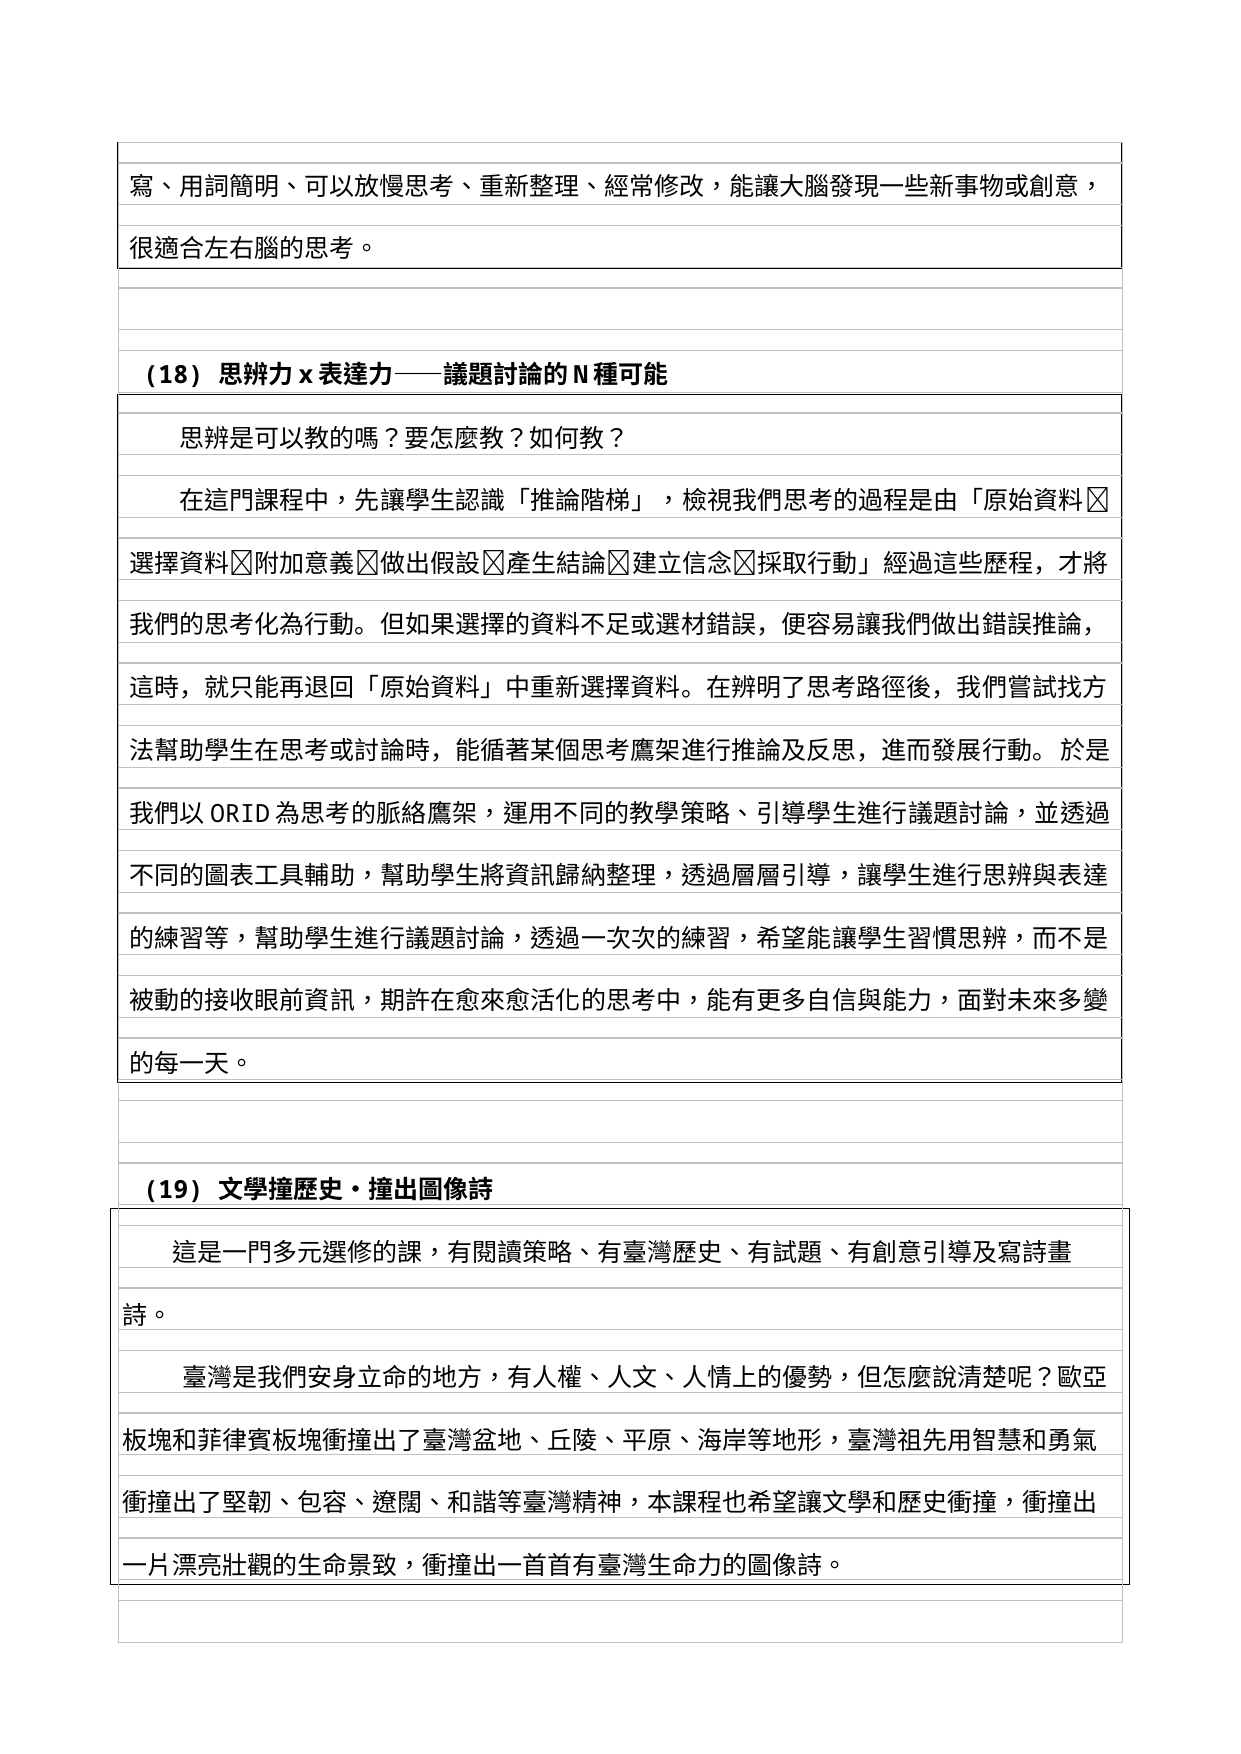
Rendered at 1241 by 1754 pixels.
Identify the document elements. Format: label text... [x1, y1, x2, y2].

table_header 詩。 [119, 1289, 1122, 1329]
text (18) 思辨力x表達力——議題討論的N種可能 [119, 351, 1122, 392]
table_header 臺灣是我們安身立命的地方，有人權、人文、人情上的優勢，但怎麼說清楚呢？歐亞 [119, 1351, 1122, 1392]
table_header 衝撞出了堅韌、包容、遼闊、和諧等臺灣精神，本課程也希望讓文學和歷史衝撞，衝撞出 [119, 1476, 1122, 1517]
table_header 板塊和菲律賓板塊衝撞出了臺灣盆地、丘陵、平原、海岸等地形，臺灣祖先用智慧和勇氣 [119, 1414, 1122, 1454]
table_header [119, 1268, 1122, 1287]
text [119, 331, 1122, 350]
table_header [119, 1209, 1122, 1225]
table_header [119, 1393, 1122, 1412]
table_header [119, 1455, 1122, 1475]
text [119, 1146, 1122, 1162]
table_header [119, 1330, 1122, 1350]
table_header [119, 1518, 1122, 1537]
table_header 這是一門多元選修的課，有閱讀策略、有臺灣歷史、有試題、有創意引導及寫詩畫 [119, 1226, 1122, 1267]
table_header 一片漂亮壯觀的生命景致，衝撞出一首首有臺灣生命力的圖像詩。 [119, 1539, 1122, 1579]
text (19) 文學撞歷史‧撞出圖像詩 [119, 1164, 1122, 1204]
